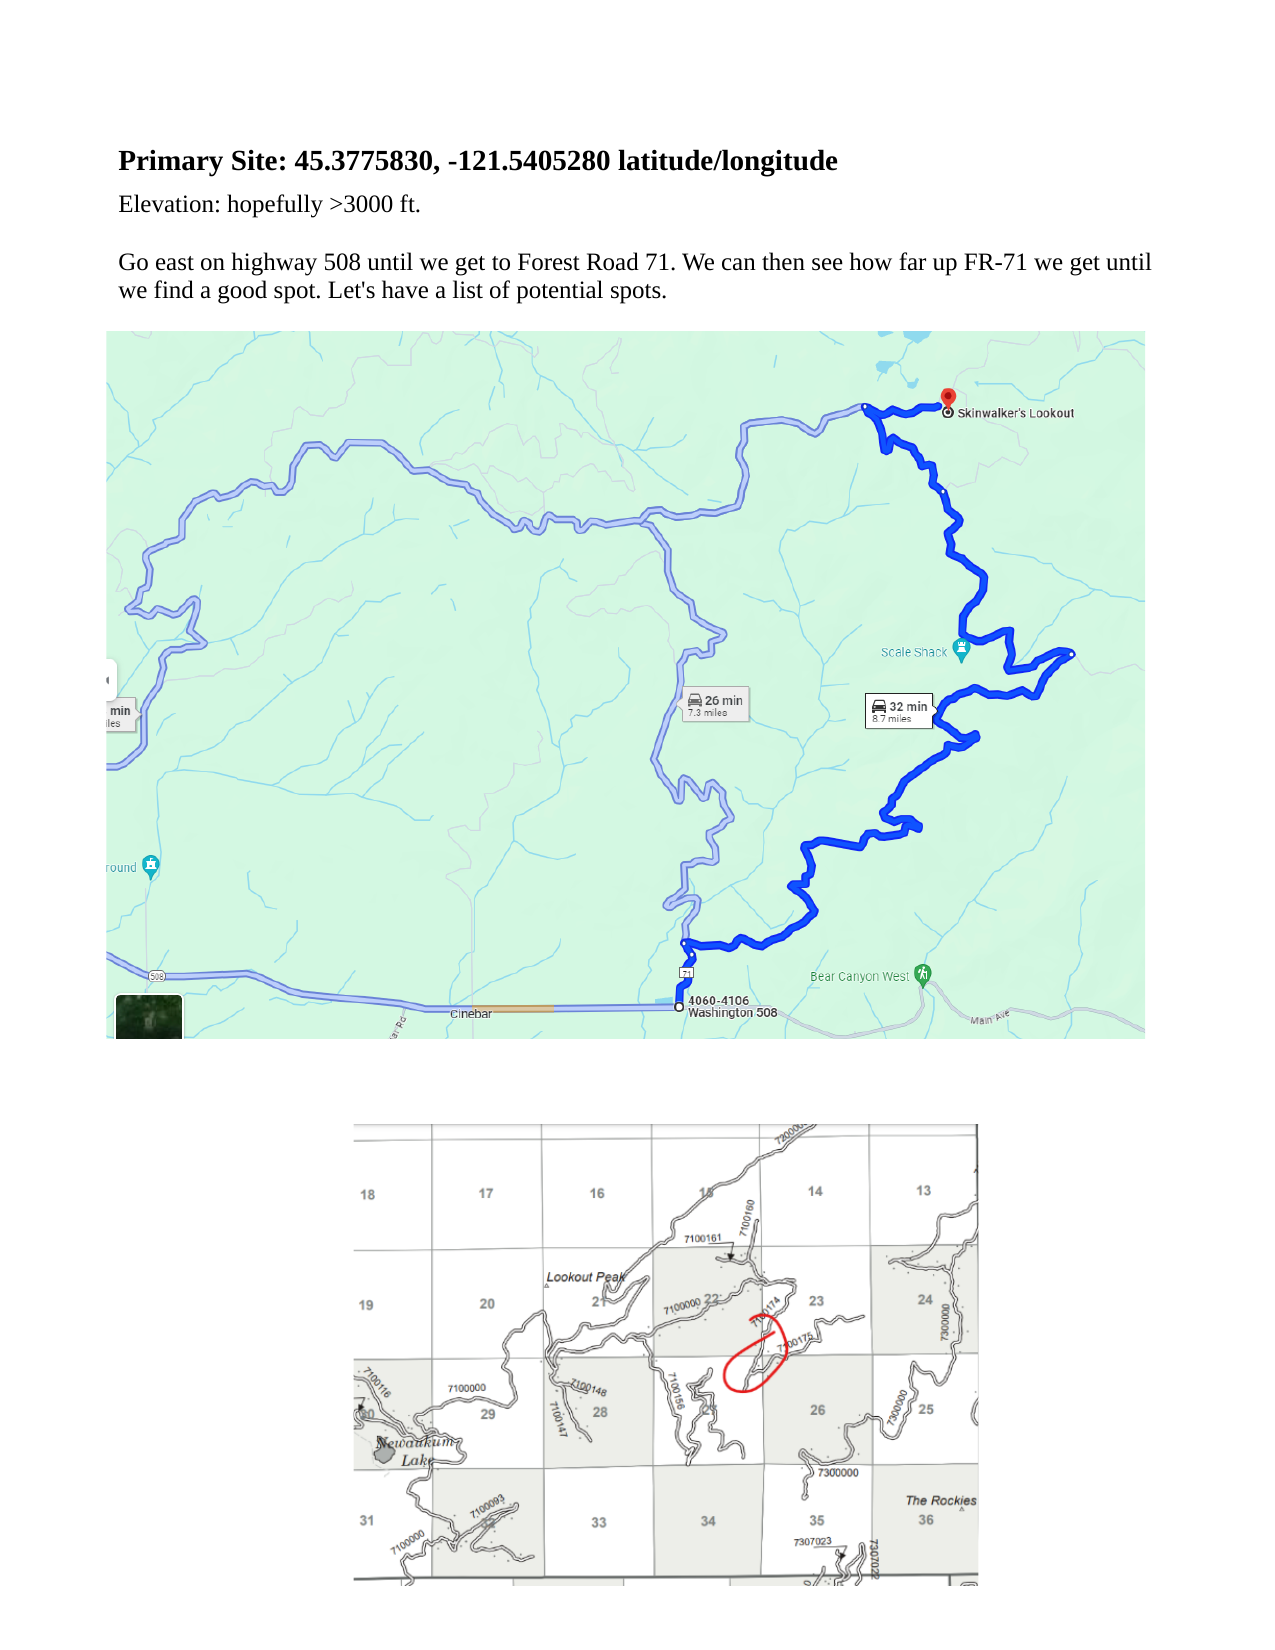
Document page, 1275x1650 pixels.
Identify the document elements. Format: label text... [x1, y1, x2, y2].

text Elevation: hopefully >3000 ft. [118, 189, 1157, 218]
text Go east on highway 508 until we get to Forest Road 71. We can then see how far up FR-71 we get until we find a good spot. Let's have a list of potential spots. [118, 247, 1157, 304]
picture [353, 1124, 979, 1586]
picture [106, 331, 1146, 1039]
subtitle Primary Site: 45.3775830, -121.5405280 latitude/longitude [118, 143, 1157, 177]
